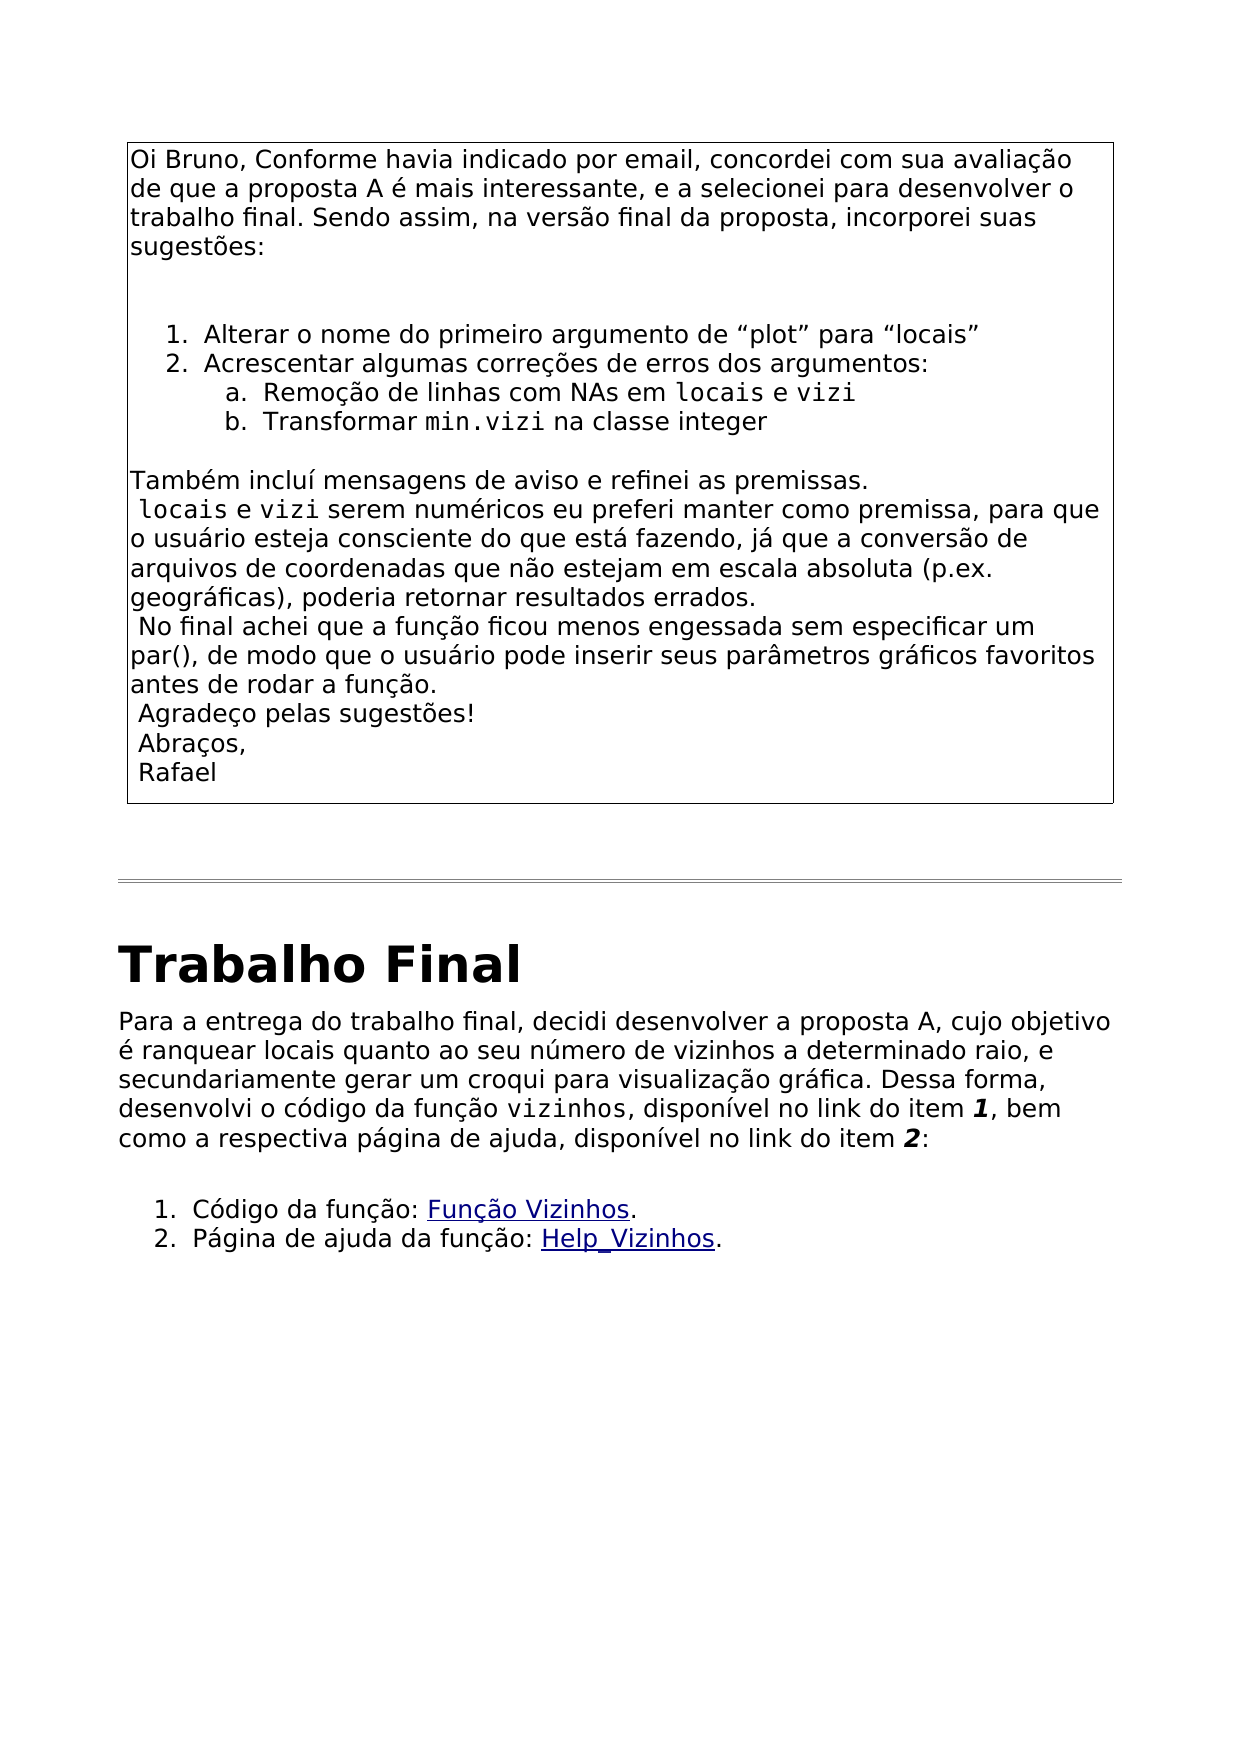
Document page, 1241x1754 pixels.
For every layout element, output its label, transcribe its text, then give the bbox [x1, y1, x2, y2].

subtitle Trabalho Final [118, 936, 1122, 994]
text Para a entrega do trabalho final, decidi desenvolver a proposta A, cujo objetivo é ranquear locais quanto ao seu número de vizinhos a determinado raio, e secundariamente gerar um croqui para visualização gráfica. Dessa forma, desenvolvi o código da função vizinhos, disponível no link do item 1, bem como a respectiva página de ajuda, disponível no link do item 2: [118, 1007, 1122, 1153]
list Página de ajuda da função: Help_Vizinhos. [177, 1224, 1122, 1253]
table_header Oi Bruno, Conforme havia indicado por email, concordei com sua avaliação de que a proposta A é mais interessante, e a selecionei para desenvolver o trabalho final. Sendo assim, na versão final da proposta, incorporei suas sugestões: Alterar o nome do primeiro argumento de “plot” para “locais” Acrescentar algumas correções de erros dos argumentos: Remoção de linhas com NAs em locais e vizi Transformar min.vizi na classe integer Também incluí mensagens de aviso e refinei as premissas. locais e vizi serem numéricos eu preferi manter como premissa, para que o usuário esteja consciente do que está fazendo, já que a conversão de arquivos de coordenadas que não estejam em escala absoluta (p.ex. geográficas), poderia retornar resultados errados. No final achei que a função ficou menos engessada sem especificar um par(), de modo que o usuário pode inserir seus parâmetros gráficos favoritos antes de rodar a função. Agradeço pelas sugestões! Abraços, Rafael [128, 143, 1113, 802]
list Código da função: Função Vizinhos. [177, 1195, 1122, 1224]
